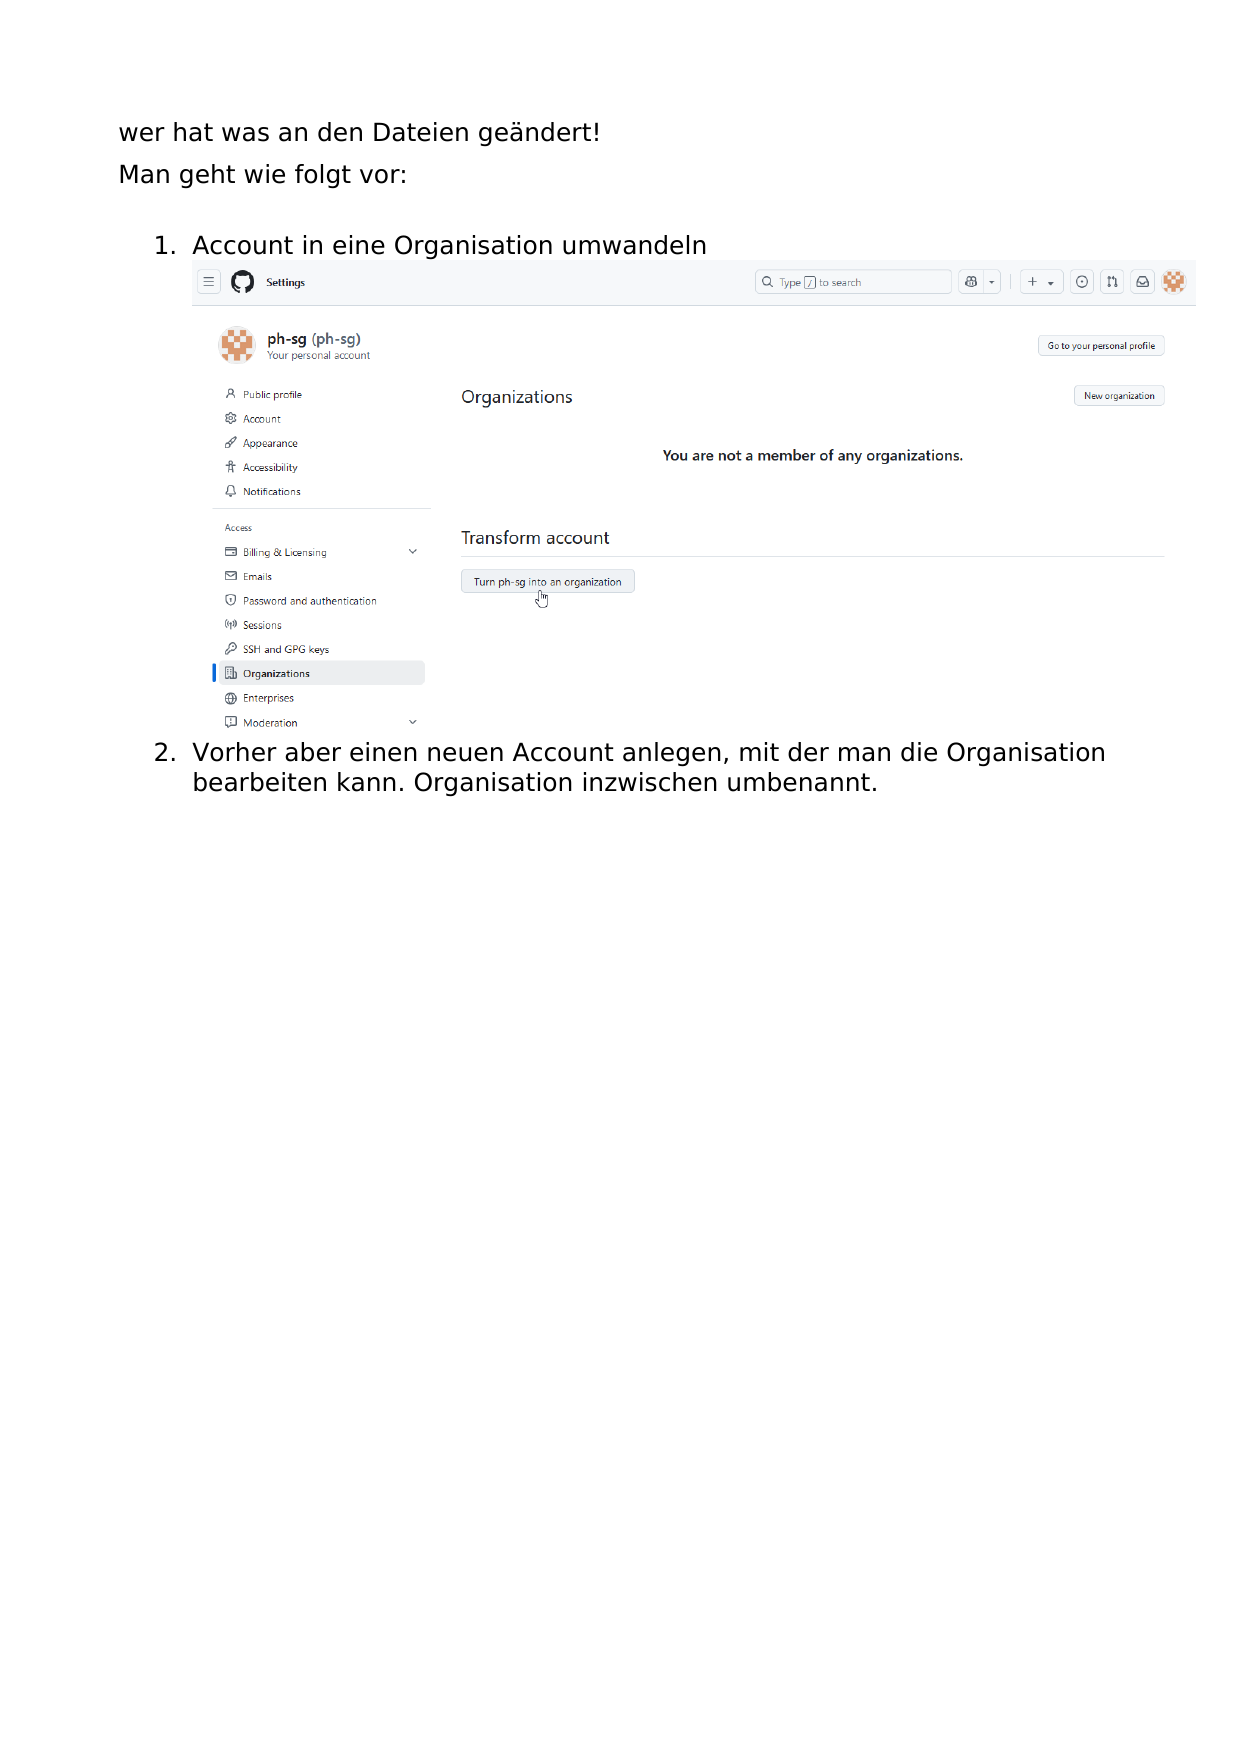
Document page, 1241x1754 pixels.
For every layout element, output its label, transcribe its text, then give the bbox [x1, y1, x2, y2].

text Man geht wie folgt vor: [118, 160, 1122, 189]
list Vorher aber einen neuen Account anlegen, mit der man die Organisation bearbeiten kann. Organisation inzwischen umbenannt. [177, 738, 1122, 797]
text wer hat was an den Dateien geändert! [118, 118, 1122, 147]
picture [192, 260, 1196, 739]
list Account in eine Organisation umwandeln [177, 231, 1122, 738]
